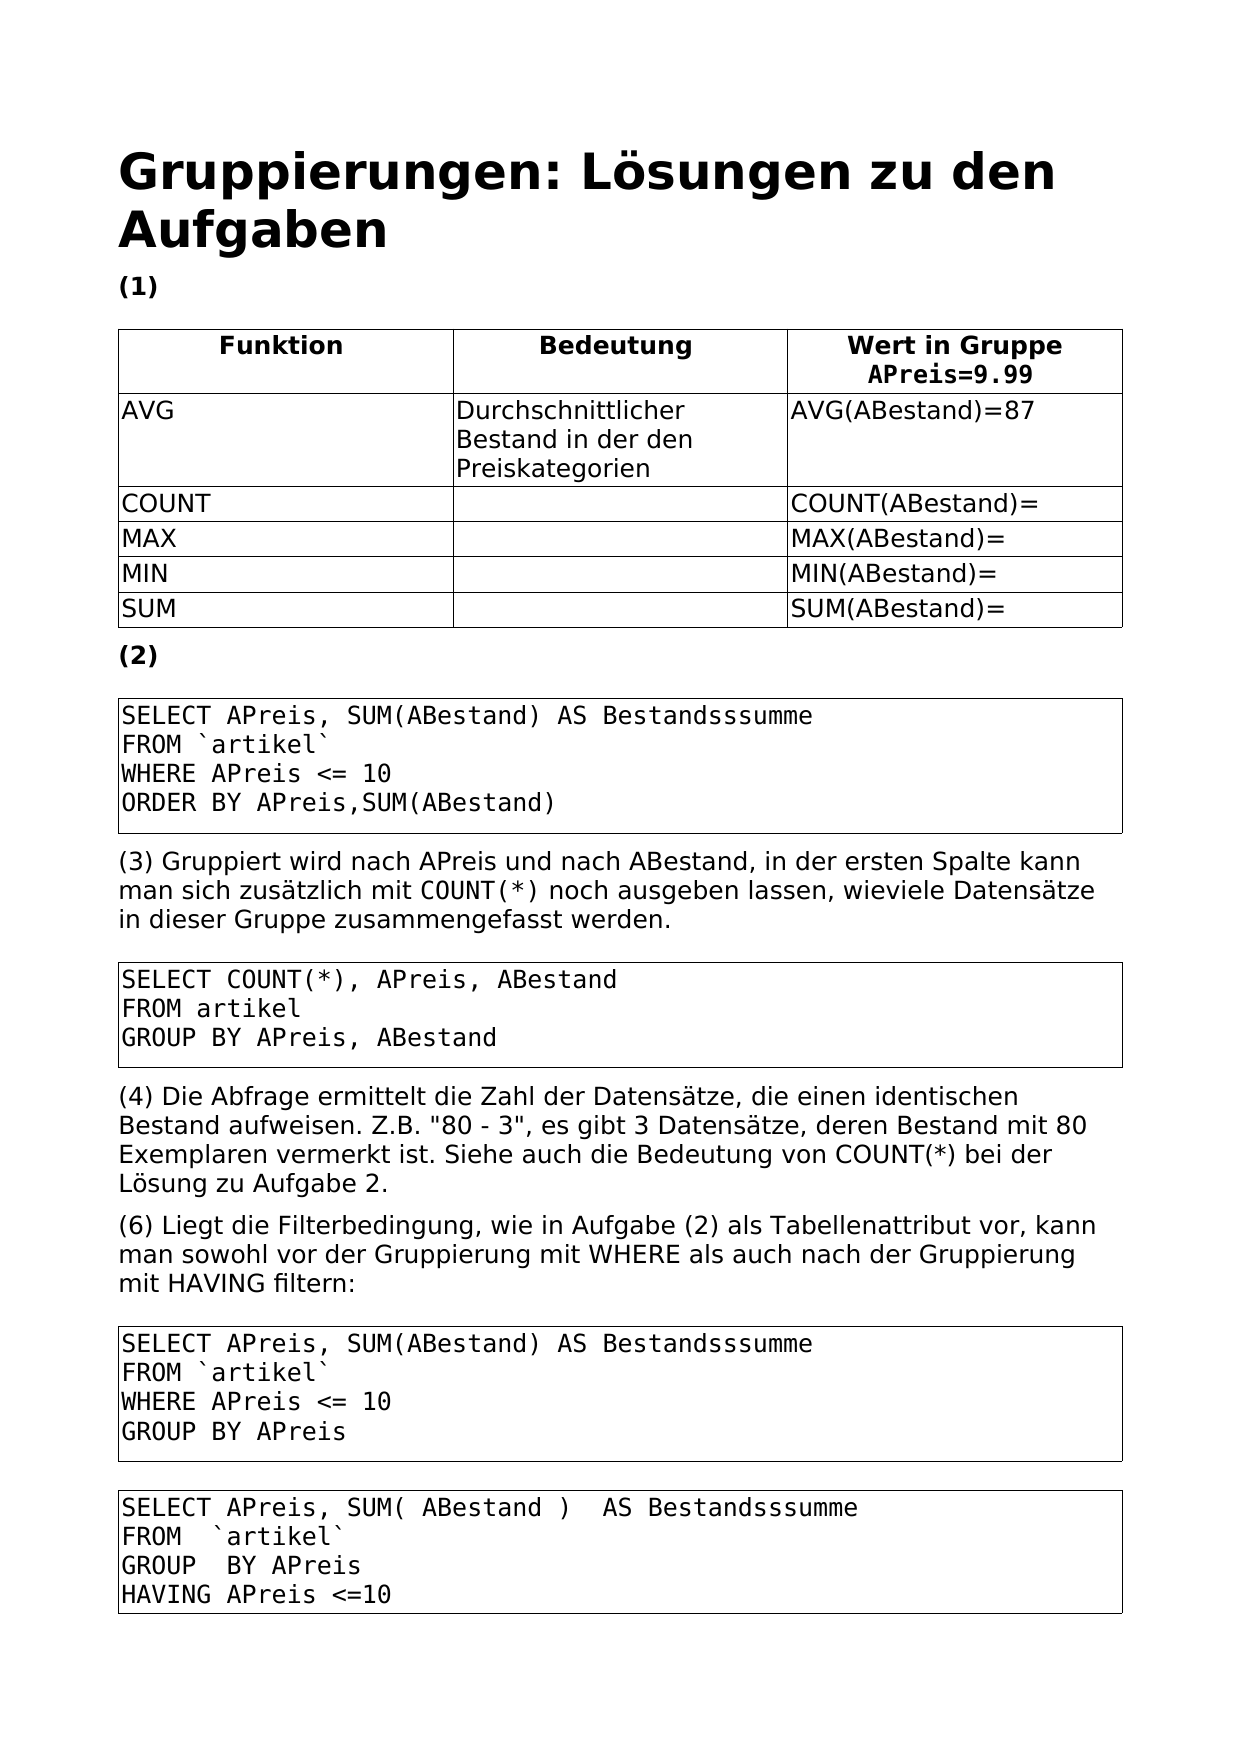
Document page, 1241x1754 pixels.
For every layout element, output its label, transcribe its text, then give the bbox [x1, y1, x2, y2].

table_header SELECT COUNT(*), APreis, ABestand FROM artikel GROUP BY APreis, ABestand [119, 963, 1122, 1067]
text (3) Gruppiert wird nach APreis und nach ABestand, in der ersten Spalte kann man sich zusätzlich mit COUNT(*) noch ausgeben lassen, wieviele Datensätze in dieser Gruppe zusammengefasst werden. [118, 847, 1122, 935]
table_cell [454, 522, 787, 556]
subtitle Gruppierungen: Lösungen zu den Aufgaben [118, 143, 1122, 259]
table_cell Durchschnittlicher Bestand in der den Preiskategorien [454, 394, 787, 486]
text (6) Liegt die Filterbedingung, wie in Aufgabe (2) als Tabellenattribut vor, kann man sowohl vor der Gruppierung mit WHERE als auch nach der Gruppierung mit HAVING filtern: [118, 1211, 1122, 1299]
table_cell AVG(ABestand)=87 [788, 394, 1122, 486]
table_cell COUNT [119, 487, 453, 521]
table_cell [454, 557, 787, 592]
table_cell MIN(ABestand)= [788, 557, 1122, 592]
table_header SELECT APreis, SUM(ABestand) AS Bestandsssumme FROM `artikel` WHERE APreis <= 10 GROUP BY APreis [119, 1327, 1122, 1461]
table_cell COUNT(ABestand)= [788, 487, 1122, 521]
table_header Bedeutung [454, 330, 787, 393]
table_header Funktion [119, 330, 453, 393]
table_header Wert in Gruppe APreis=9.99 [788, 330, 1122, 393]
table_cell MIN [119, 557, 453, 592]
text (1) [118, 272, 1122, 301]
text (4) Die Abfrage ermittelt die Zahl der Datensätze, die einen identischen Bestand aufweisen. Z.B. "80 - 3", es gibt 3 Datensätze, deren Bestand mit 80 Exemplaren vermerkt ist. Siehe auch die Bedeutung von COUNT(*) bei der Lösung zu Aufgabe 2. [118, 1082, 1122, 1199]
table_header SELECT APreis, SUM( ABestand ) AS Bestandsssumme FROM `artikel` GROUP BY APreis HAVING APreis <=10 [119, 1491, 1122, 1613]
table_cell SUM [119, 593, 453, 627]
table_cell MAX [119, 522, 453, 556]
table_cell AVG [119, 394, 453, 486]
table_cell [454, 593, 787, 627]
table_cell SUM(ABestand)= [788, 593, 1122, 627]
table_cell MAX(ABestand)= [788, 522, 1122, 556]
table_cell [454, 487, 787, 521]
table_header SELECT APreis, SUM(ABestand) AS Bestandsssumme FROM `artikel` WHERE APreis <= 10 ORDER BY APreis,SUM(ABestand) [119, 699, 1122, 832]
text (2) [118, 642, 1122, 671]
